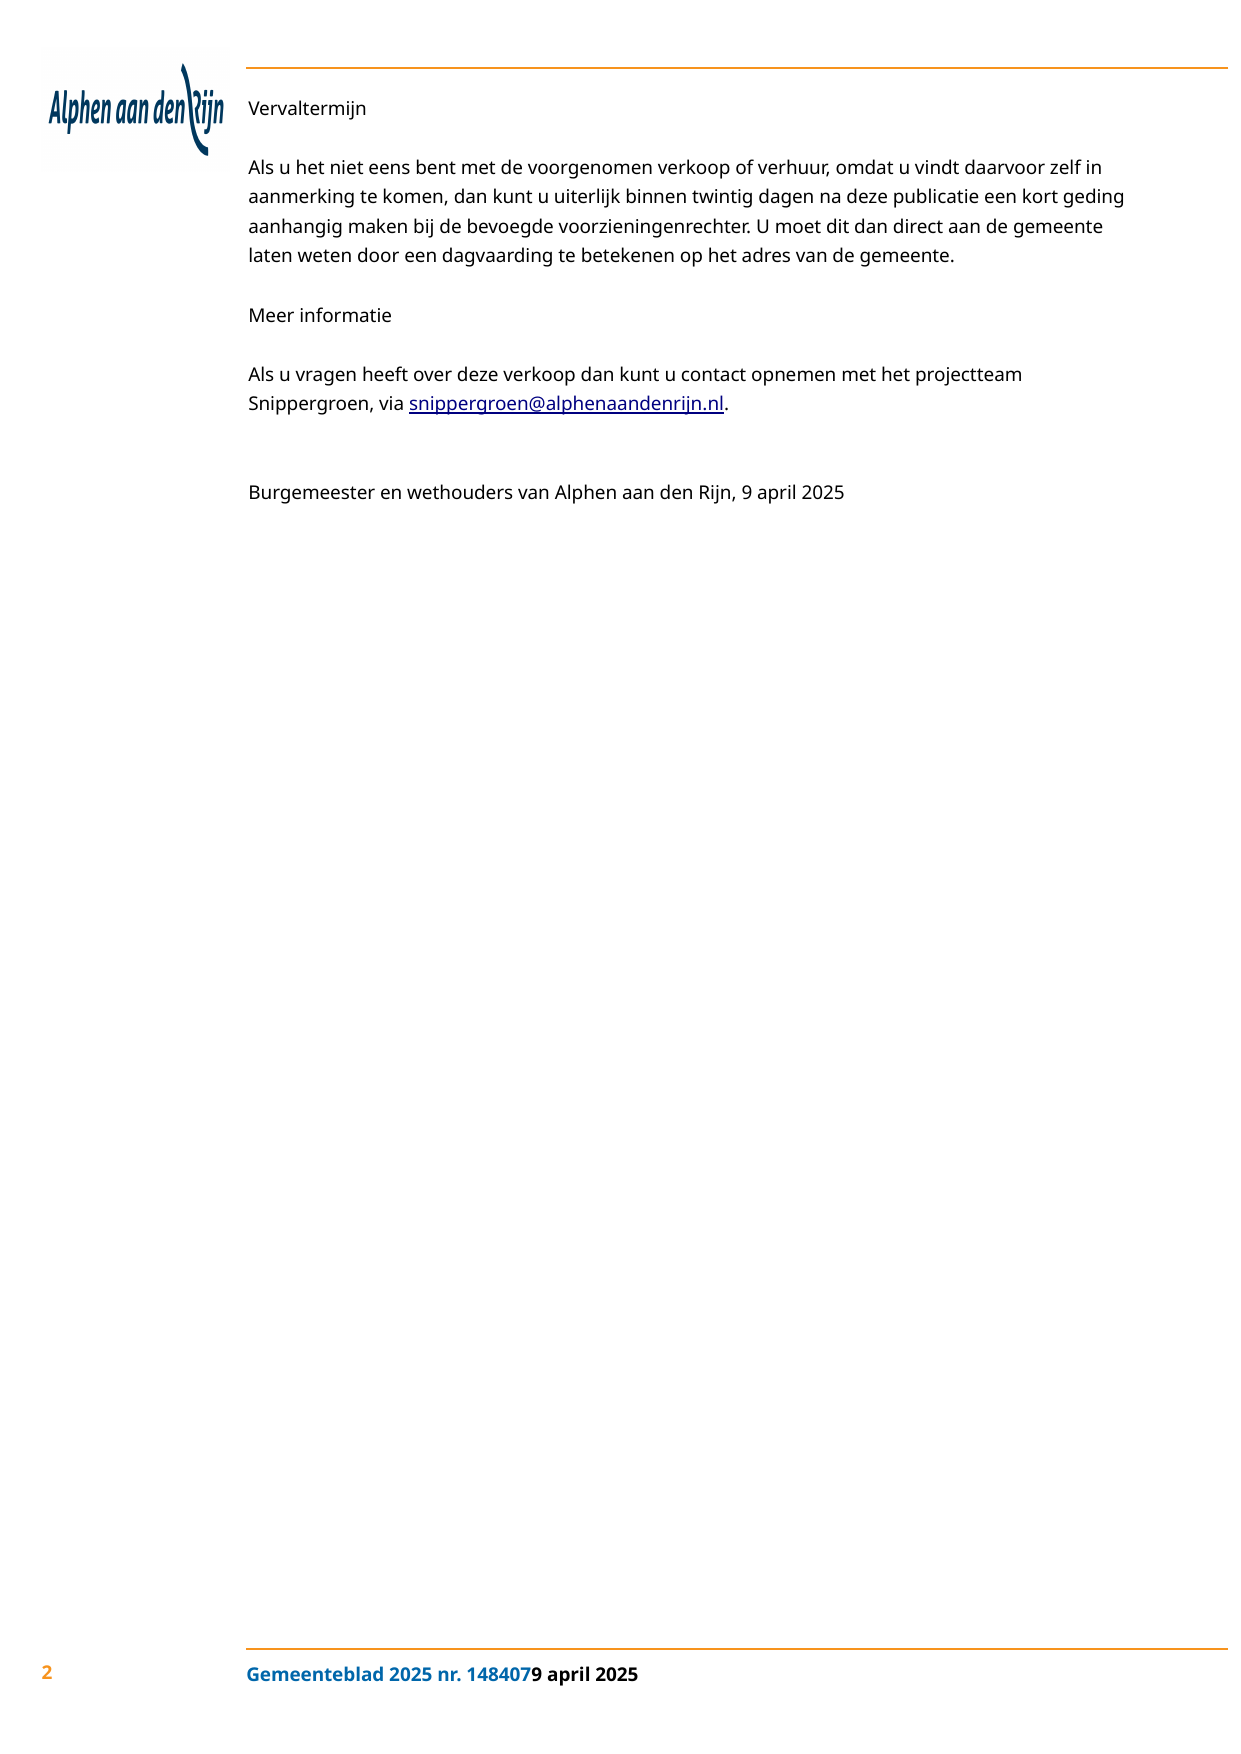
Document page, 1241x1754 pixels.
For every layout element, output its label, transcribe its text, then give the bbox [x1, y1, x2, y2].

text Als u vragen heeft over deze verkoop dan kunt u contact opnemen met het projectteam Snippergroen, via snippergroen@alphenaandenrijn.nl. [248, 361, 1152, 416]
picture [41, 47, 231, 172]
text Meer informatie [248, 302, 1152, 328]
text Als u het niet eens bent met de voorgenomen verkoop of verhuur, omdat u vindt daarvoor zelf in aanmerking te komen, dan kunt u uiterlijk binnen twintig dagen na deze publicatie een kort geding aanhangig maken bij de bevoegde voorzieningenrechter. U moet dit dan direct aan de gemeente laten weten door een dagvaarding te betekenen op het adres van de gemeente. [248, 154, 1152, 268]
text Burgemeester en wethouders van Alphen aan den Rijn, 9 april 2025 [248, 479, 1152, 505]
text Vervaltermijn [248, 95, 1152, 121]
